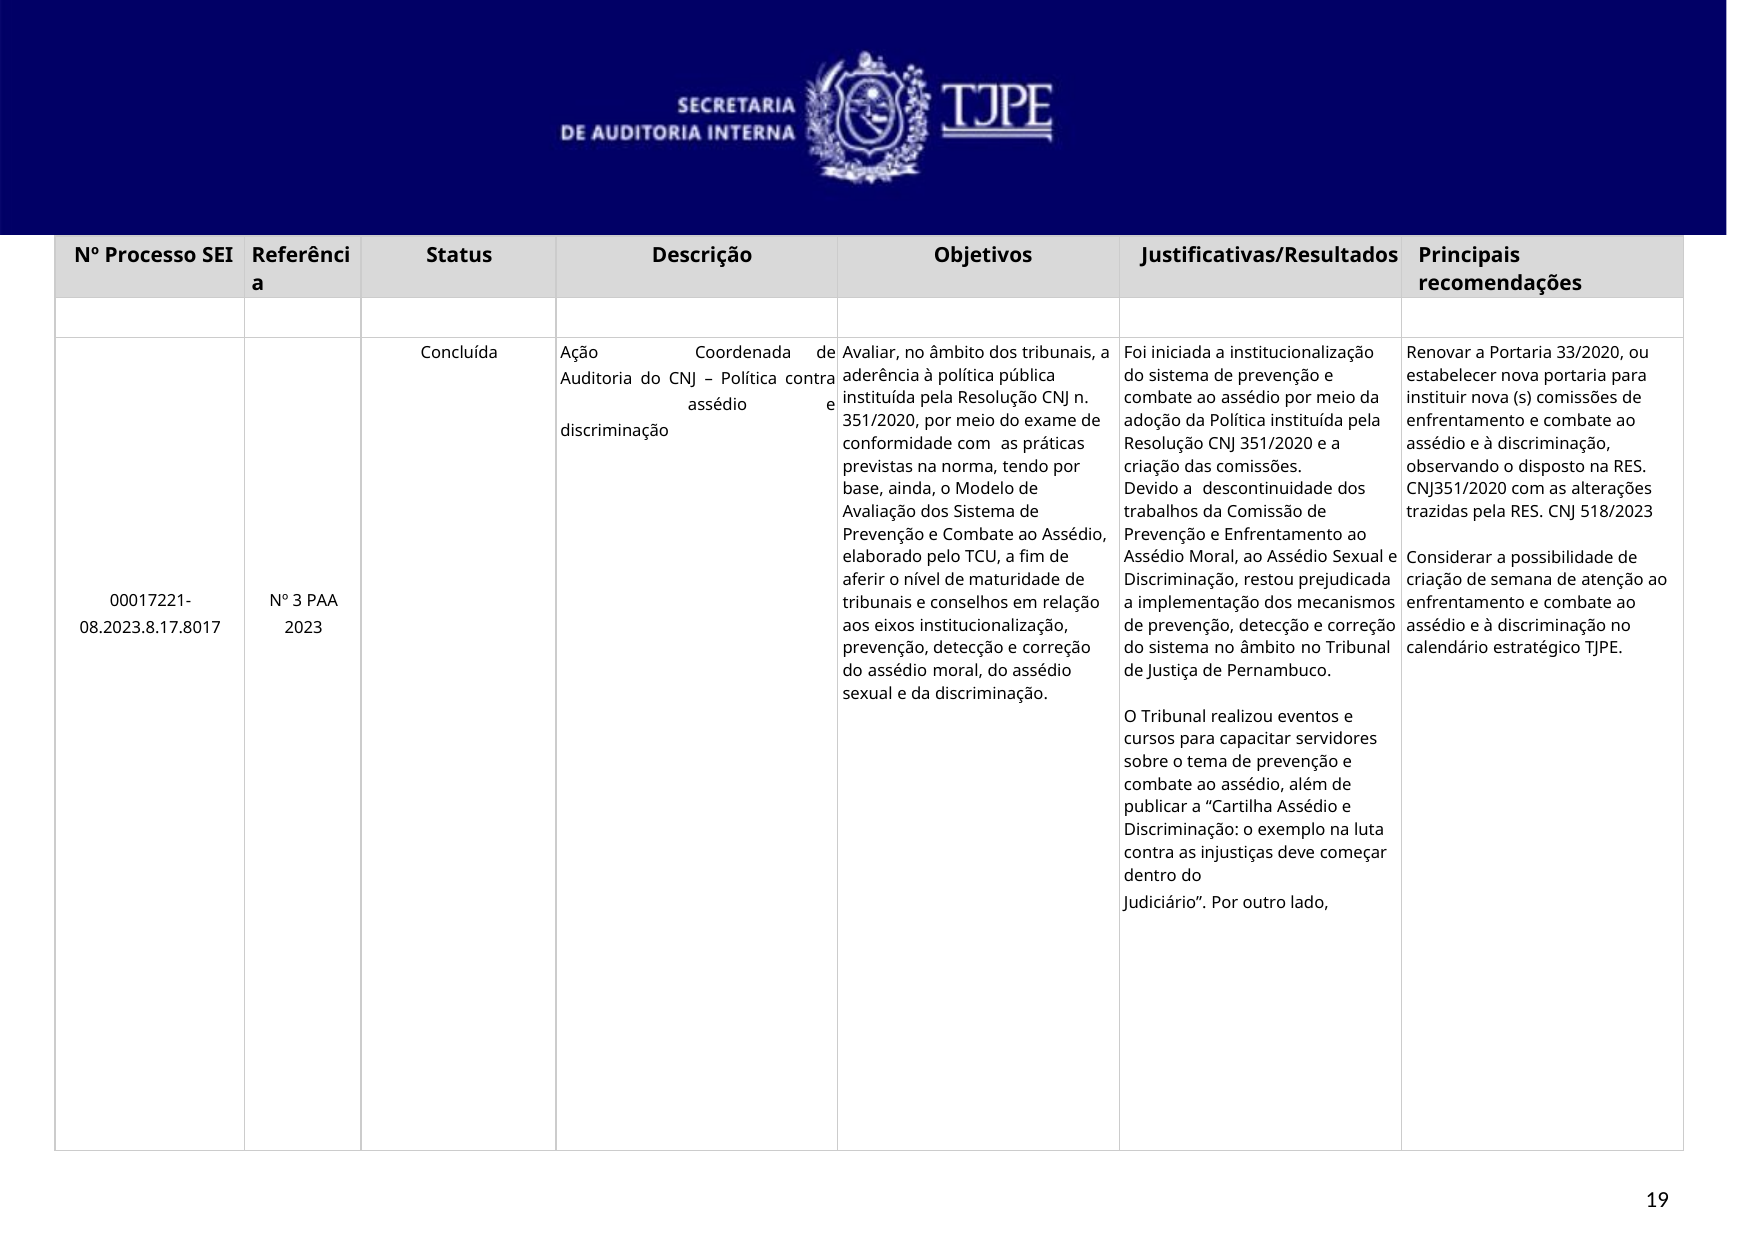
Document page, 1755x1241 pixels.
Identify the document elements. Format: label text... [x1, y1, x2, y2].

table_header Justificativas/Resultados [1120, 237, 1401, 297]
table_cell Foi iniciada a institucionalização do sistema de prevenção e combate ao assédio por meio da adoção da Política instituída pela Resolução CNJ 351/2020 e a criação das comissões. Devido a descontinuidade dos trabalhos da Comissão de Prevenção e Enfrentamento ao Assédio Moral, ao Assédio Sexual e Discriminação, restou prejudicada a implementação dos mecanismos de prevenção, detecção e correção do sistema no âmbito no Tribunal de Justiça de Pernambuco. O Tribunal realizou eventos e cursos para capacitar servidores sobre o tema de prevenção e combate ao assédio, além de publicar a “Cartilha Assédio e Discriminação: o exemplo na luta contra as injustiças deve começar dentro do Judiciário”. Por outro lado, [1120, 338, 1401, 1149]
table_header Nº Processo SEI [56, 237, 244, 297]
table_cell [1120, 298, 1401, 336]
table_cell [56, 298, 244, 336]
table_cell Ação Coordenada de Auditoria do CNJ – Política contra assédio e discriminação [557, 338, 837, 1149]
table_header Status [362, 237, 555, 297]
table_cell [362, 298, 555, 336]
table_cell Concluída [362, 338, 555, 1149]
table_cell Renovar a Portaria 33/2020, ou estabelecer nova portaria para instituir nova (s) comissões de enfrentamento e combate ao assédio e à discriminação, observando o disposto na RES. CNJ351/2020 com as alterações trazidas pela RES. CNJ 518/2023 Considerar a possibilidade de criação de semana de atenção ao enfrentamento e combate ao assédio e à discriminação no calendário estratégico TJPE. [1402, 338, 1683, 1149]
table_cell [557, 298, 837, 336]
table_header Descrição [557, 237, 837, 297]
table_header Principais recomendações [1402, 237, 1683, 297]
table_cell [838, 298, 1119, 336]
table_cell Nº 3 PAA 2023 [245, 338, 360, 1149]
table_cell [245, 298, 360, 336]
table_cell Avaliar, no âmbito dos tribunais, a aderência à política pública instituída pela Resolução CNJ n. 351/2020, por meio do exame de conformidade com as práticas previstas na norma, tendo por base, ainda, o Modelo de Avaliação dos Sistema de Prevenção e Combate ao Assédio, elaborado pelo TCU, a fim de aferir o nível de maturidade de tribunais e conselhos em relação aos eixos institucionalização, prevenção, detecção e correção do assédio moral, do assédio sexual e da discriminação. [838, 338, 1119, 1149]
table_cell [1402, 298, 1683, 336]
table_cell 00017221- 08.2023.8.17.8017 [56, 338, 244, 1149]
table_header Objetivos [838, 237, 1119, 297]
table_header Referência [245, 237, 360, 297]
